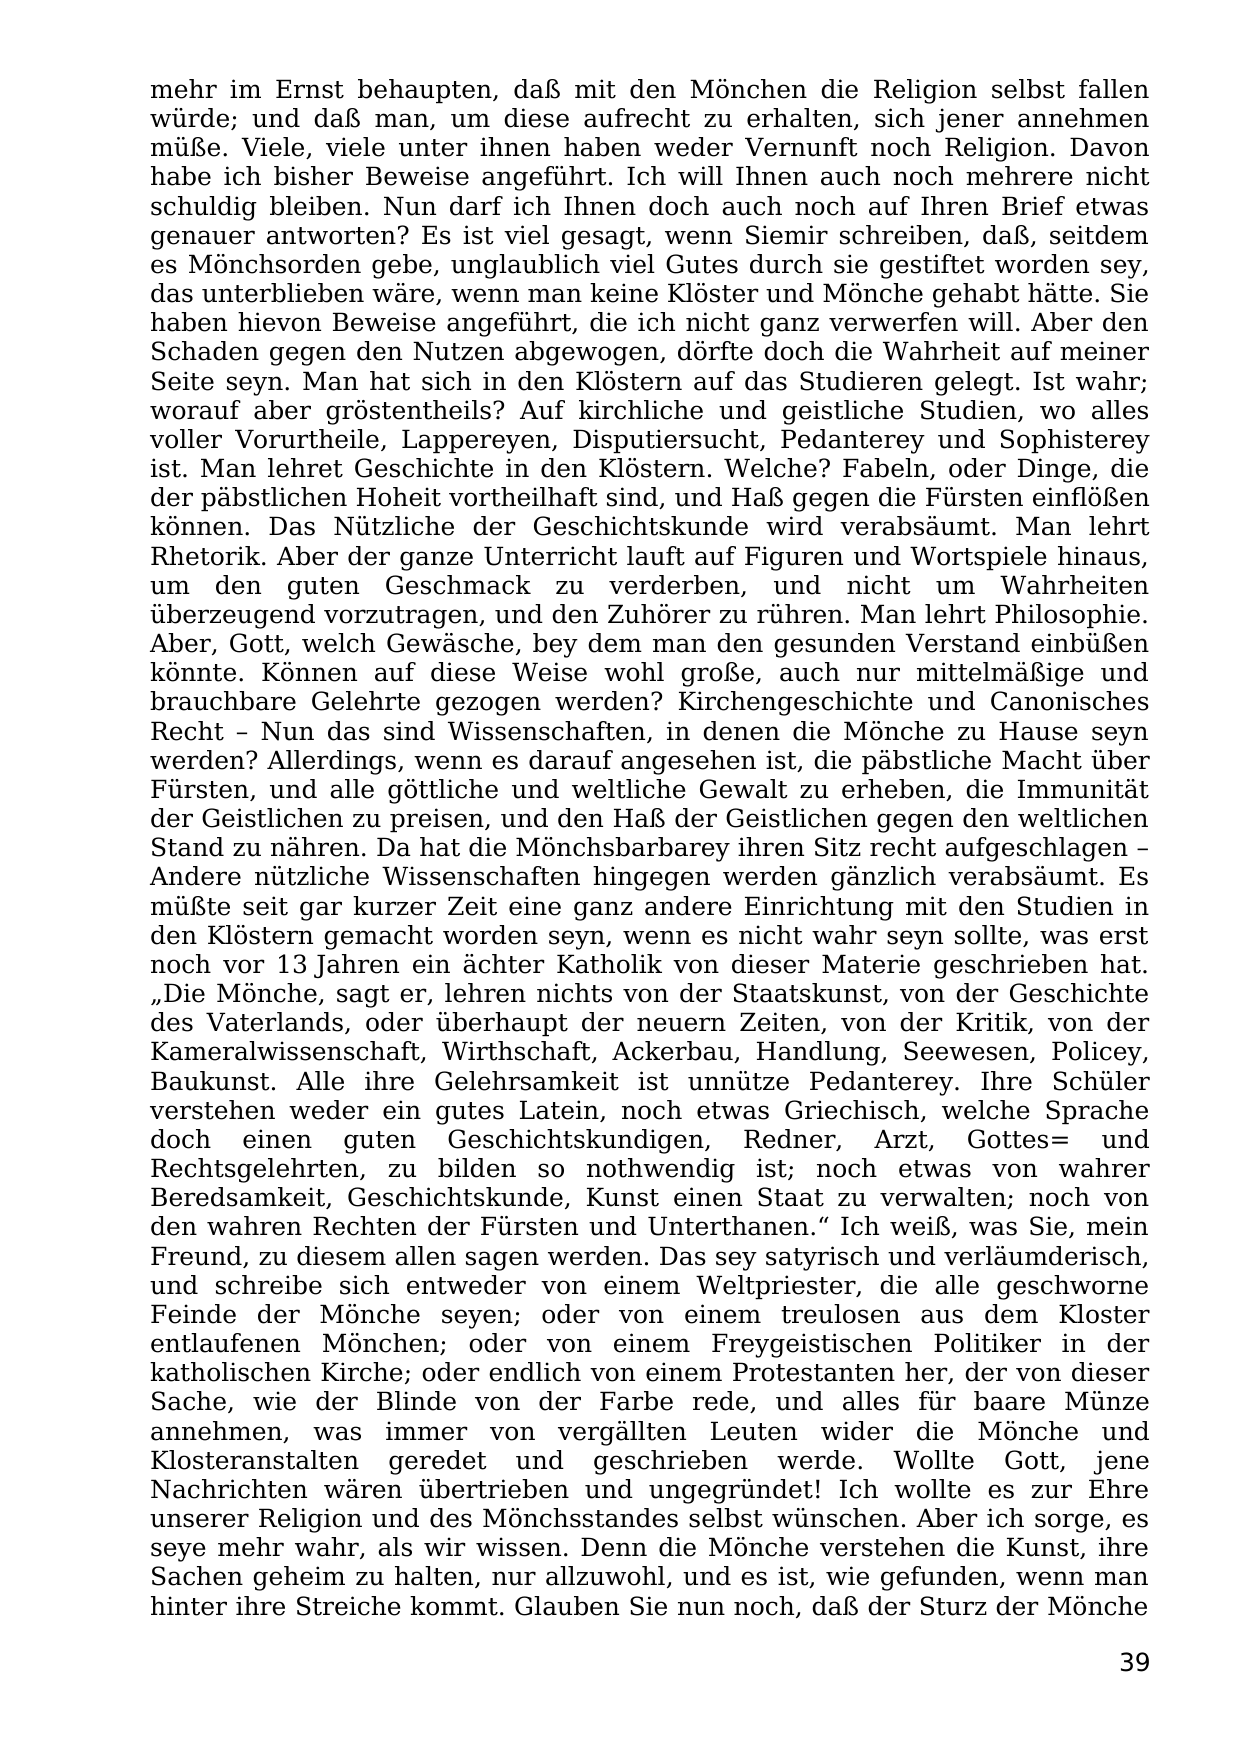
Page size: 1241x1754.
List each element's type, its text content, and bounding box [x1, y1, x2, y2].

text mehr im Ernst behaupten, daß mit den Mönchen die Religion selbst fallen würde; und daß man, um diese aufrecht zu erhalten, sich jener annehmen müße. Viele, viele unter ihnen haben weder Vernunft noch Religion. Davon habe ich bisher Beweise angeführt. Ich will Ihnen auch noch mehrere nicht schuldig bleiben. Nun darf ich Ihnen doch auch noch auf Ihren Brief etwas genauer antworten? Es ist viel gesagt, wenn Siemir schreiben, daß, seitdem es Mönchsorden gebe, unglaublich viel Gutes durch sie gestiftet worden sey, das unterblieben wäre, wenn man keine Klöster und Mönche gehabt hätte. Sie haben hievon Beweise angeführt, die ich nicht ganz verwerfen will. Aber den Schaden gegen den Nutzen abgewogen, dörfte doch die Wahrheit auf meiner Seite seyn. Man hat sich in den Klöstern auf das Studieren gelegt. Ist wahr; worauf aber gröstentheils? Auf kirchliche und geistliche Studien, wo alles voller Vorurtheile, Lappereyen, Disputiersucht, Pedanterey und Sophisterey ist. Man lehret Geschichte in den Klöstern. Welche? Fabeln, oder Dinge, die der päbstlichen Hoheit vortheilhaft sind, und Haß gegen die Fürsten einflößen können. Das Nützliche der Geschichtskunde wird verabsäumt. Man lehrt Rhetorik. Aber der ganze Unterricht lauft auf Figuren und Wortspiele hinaus, um den guten Geschmack zu verderben, und nicht um Wahrheiten überzeugend vorzutragen, und den Zuhörer zu rühren. Man lehrt Philosophie. Aber, Gott, welch Gewäsche, bey dem man den gesunden Verstand einbüßen könnte. Können auf diese Weise wohl große, auch nur mittelmäßige und brauchbare Gelehrte gezogen werden? Kirchengeschichte und Canonisches Recht – Nun das sind Wissenschaften, in denen die Mönche zu Hause seyn werden? Allerdings, wenn es darauf angesehen ist, die päbstliche Macht über Fürsten, und alle göttliche und weltliche Gewalt zu erheben, die Immunität der Geistlichen zu preisen, und den Haß der Geistlichen gegen den weltlichen Stand zu nähren. Da hat die Mönchsbarbarey ihren Sitz recht aufgeschlagen – Andere nützliche Wissenschaften hingegen werden gänzlich verabsäumt. Es müßte seit gar kurzer Zeit eine ganz andere Einrichtung mit den Studien in den Klöstern gemacht worden seyn, wenn es nicht wahr seyn sollte, was erst noch vor 13 Jahren ein ächter Katholik von dieser Materie geschrieben hat. „Die Mönche, sagt er, lehren nichts von der Staatskunst, von der Geschichte des Vaterlands, oder überhaupt der neuern Zeiten, von der Kritik, von der Kameralwissenschaft, Wirthschaft, Ackerbau, Handlung, Seewesen, Policey, Baukunst. Alle ihre Gelehrsamkeit ist unnütze Pedanterey. Ihre Schüler verstehen weder ein gutes Latein, noch etwas Griechisch, welche Sprache doch einen guten Geschichtskundigen, Redner, Arzt, Gottes= und Rechtsgelehrten, zu bilden so nothwendig ist; noch etwas von wahrer Beredsamkeit, Geschichtskunde, Kunst einen Staat zu verwalten; noch von den wahren Rechten der Fürsten und Unterthanen.“ Ich weiß, was Sie, mein Freund, zu diesem allen sagen werden. Das sey satyrisch und verläumderisch, und schreibe sich entweder von einem Weltpriester, die alle geschworne Feinde der Mönche seyen; oder von einem treulosen aus dem Kloster entlaufenen Mönchen; oder von einem Freygeistischen Politiker in der katholischen Kirche; oder endlich von einem Protestanten her, der von dieser Sache, wie der Blinde von der Farbe rede, und alles für baare Münze annehmen, was immer von vergällten Leuten wider die Mönche und Klosteranstalten geredet und geschrieben werde. Wollte Gott, jene Nachrichten wären übertrieben und ungegründet! Ich wollte es zur Ehre unserer Religion und des Mönchsstandes selbst wünschen. Aber ich sorge, es seye mehr wahr, als wir wissen. Denn die Mönche verstehen die Kunst, ihre Sachen geheim zu halten, nur allzuwohl, und es ist, wie gefunden, wenn man hinter ihre Streiche kommt. Glauben Sie nun noch, daß der Sturz der Mönche [150, 75, 1151, 1621]
